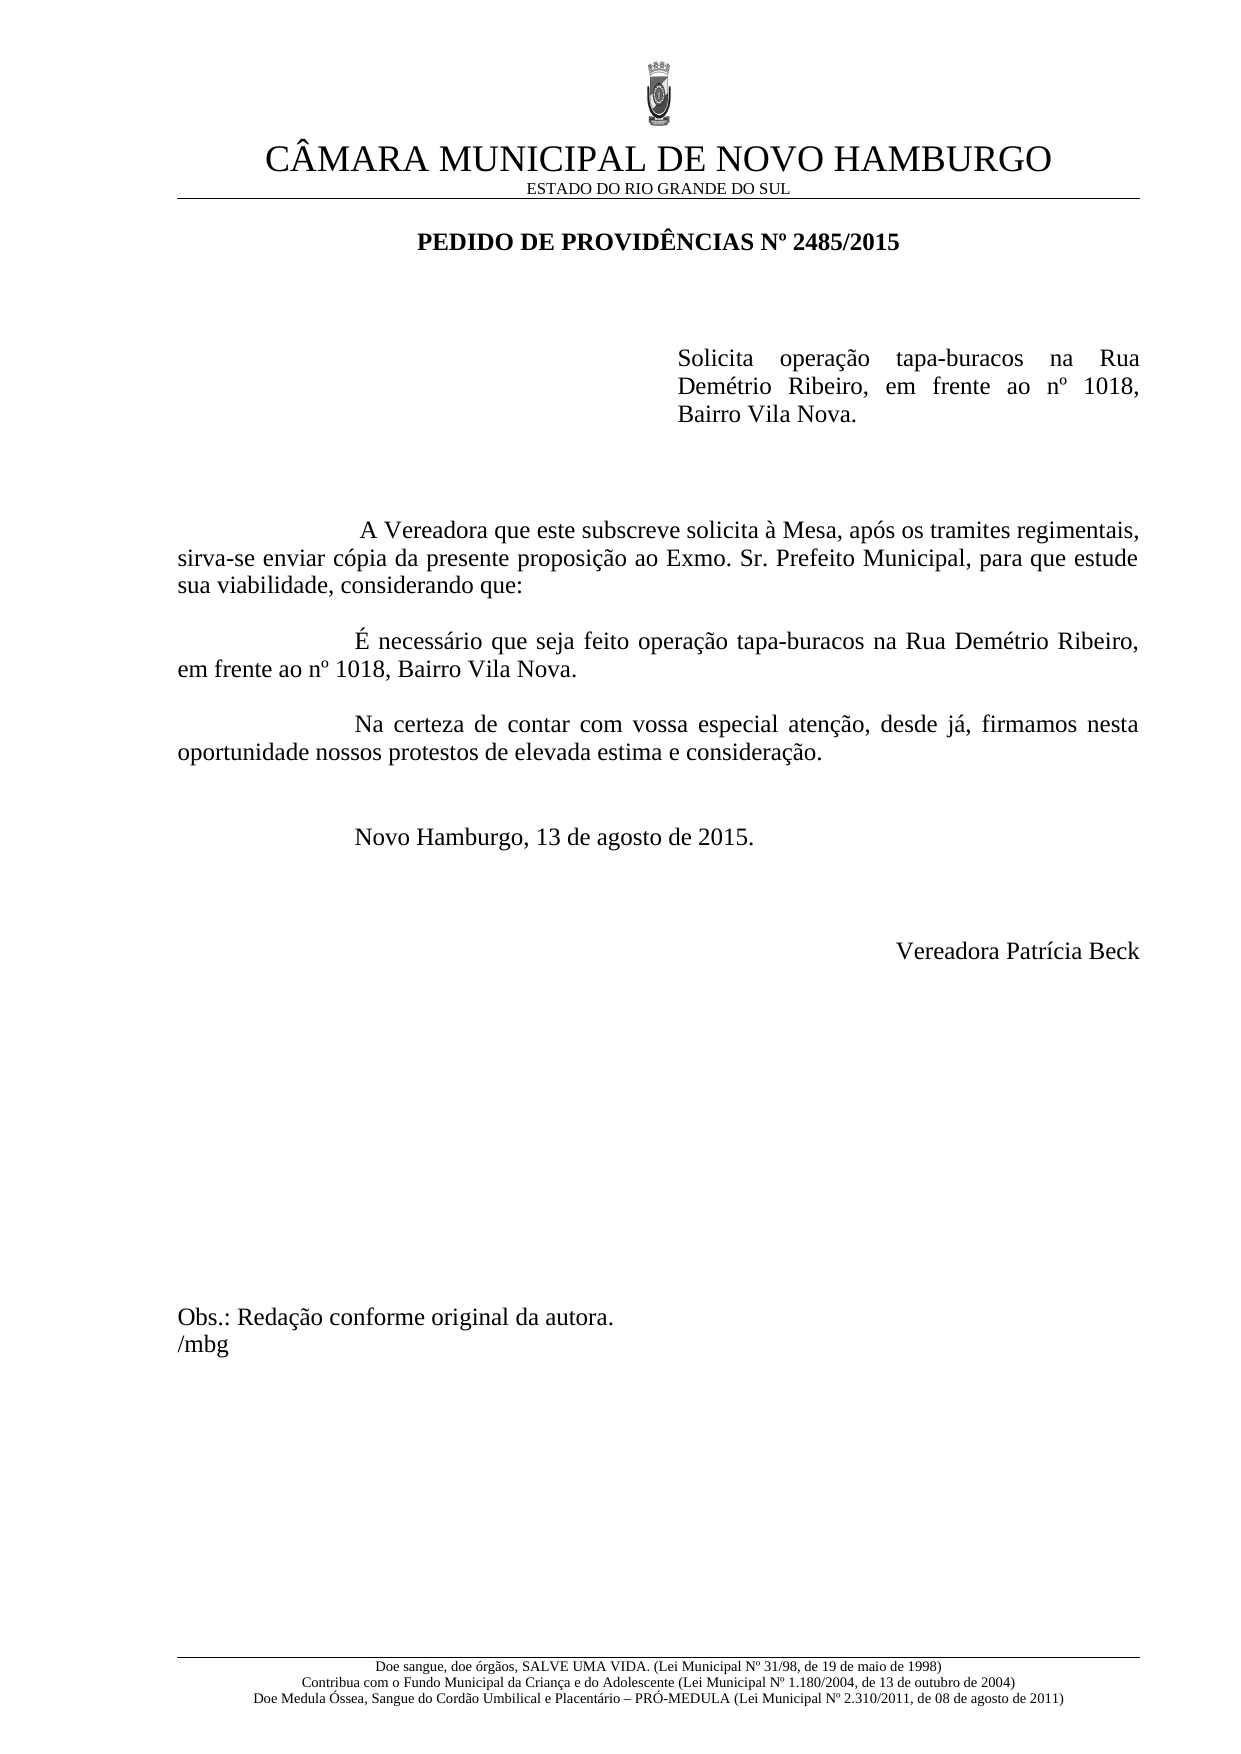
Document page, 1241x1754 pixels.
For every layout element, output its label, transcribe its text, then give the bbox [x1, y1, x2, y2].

text Vereadora Patrícia Beck [177, 937, 1140, 965]
text /mbg [177, 1331, 1140, 1358]
text A Vereadora que este subscreve solicita à Mesa, após os tramites regimentais, sirva-se enviar cópia da presente proposição ao Exmo. Sr. Prefeito Municipal, para que estude sua viabilidade, considerando que: [177, 516, 1140, 599]
text PEDIDO DE PROVIDÊNCIAS Nº 2485/2015 [177, 228, 1140, 256]
text Obs.: Redação conforme original da autora. [177, 1303, 1140, 1331]
text Solicita operação tapa-buracos na Rua Demétrio Ribeiro, em frente ao nº 1018, Bairro Vila Nova. [677, 344, 1140, 428]
text Na certeza de contar com vossa especial atenção, desde já, firmamos nesta oportunidade nossos protestos de elevada estima e consideração. [177, 710, 1140, 766]
text Novo Hamburgo, 13 de agosto de 2015. [177, 823, 1140, 851]
text É necessário que seja feito operação tapa-buracos na Rua Demétrio Ribeiro, em frente ao nº 1018, Bairro Vila Nova. [177, 627, 1140, 682]
